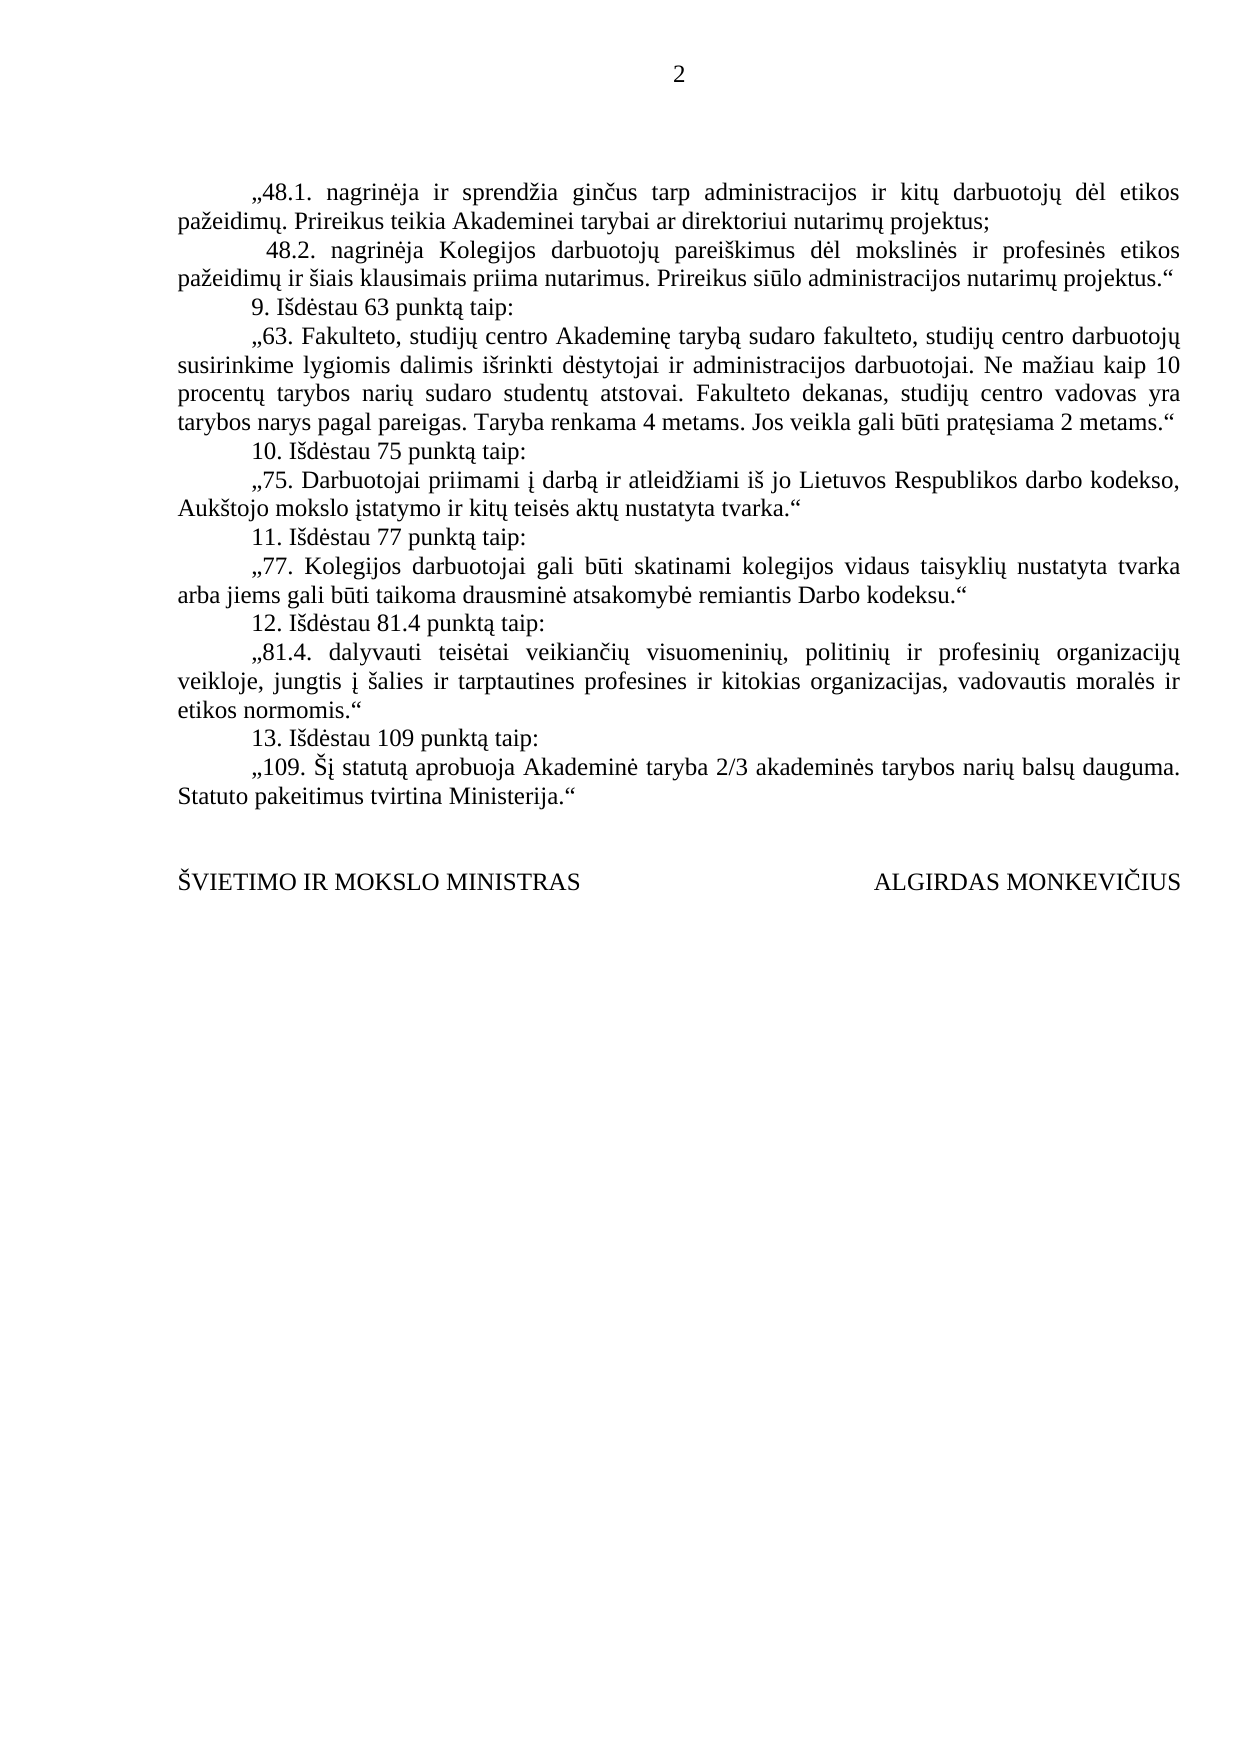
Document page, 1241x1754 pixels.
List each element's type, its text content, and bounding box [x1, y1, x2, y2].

text „81.4. dalyvauti teisėtai veikiančių visuomeninių, politinių ir profesinių organizacijų veikloje, jungtis į šalies ir tarptautines profesines ir kitokias organizacijas, vadovautis moralės ir etikos normomis.“ [177, 637, 1181, 723]
text „77. Kolegijos darbuotojai gali būti skatinami kolegijos vidaus taisyklių nustatyta tvarka arba jiems gali būti taikoma drausminė atsakomybė remiantis Darbo kodeksu.“ [177, 551, 1181, 608]
text „48.1. nagrinėja ir sprendžia ginčus tarp administracijos ir kitų darbuotojų dėl etikos pažeidimų. Prireikus teikia Akademinei tarybai ar direktoriui nutarimų projektus; [177, 177, 1181, 235]
text „75. Darbuotojai priimami į darbą ir atleidžiami iš jo Lietuvos Respublikos darbo kodekso, Aukštojo mokslo įstatymo ir kitų teisės aktų nustatyta tvarka.“ [177, 465, 1181, 522]
text 12. Išdėstau 81.4 punktą taip: [177, 608, 1181, 637]
text 48.2. nagrinėja Kolegijos darbuotojų pareiškimus dėl mokslinės ir profesinės etikos pažeidimų ir šiais klausimais priima nutarimus. Prireikus siūlo administracijos nutarimų projektus.“ [177, 235, 1181, 292]
text 10. Išdėstau 75 punktą taip: [177, 436, 1181, 465]
text 13. Išdėstau 109 punktą taip: [177, 723, 1181, 752]
text „109. Šį statutą aprobuoja Akademinė taryba 2/3 akademinės tarybos narių balsų dauguma. Statuto pakeitimus tvirtina Ministerija.“ [177, 752, 1181, 810]
text 9. Išdėstau 63 punktą taip: [177, 292, 1181, 321]
text ŠVIETIMO IR MOKSLO MINISTRAS ALGIRDAS MONKEVIČIUS [177, 867, 1181, 896]
text 11. Išdėstau 77 punktą taip: [177, 522, 1181, 551]
text „63. Fakulteto, studijų centro Akademinę tarybą sudaro fakulteto, studijų centro darbuotojų susirinkime lygiomis dalimis išrinkti dėstytojai ir administracijos darbuotojai. Ne mažiau kaip 10 procentų tarybos narių sudaro studentų atstovai. Fakulteto dekanas, studijų centro vadovas yra tarybos narys pagal pareigas. Taryba renkama 4 metams. Jos veikla gali būti pratęsiama 2 metams.“ [177, 321, 1181, 436]
